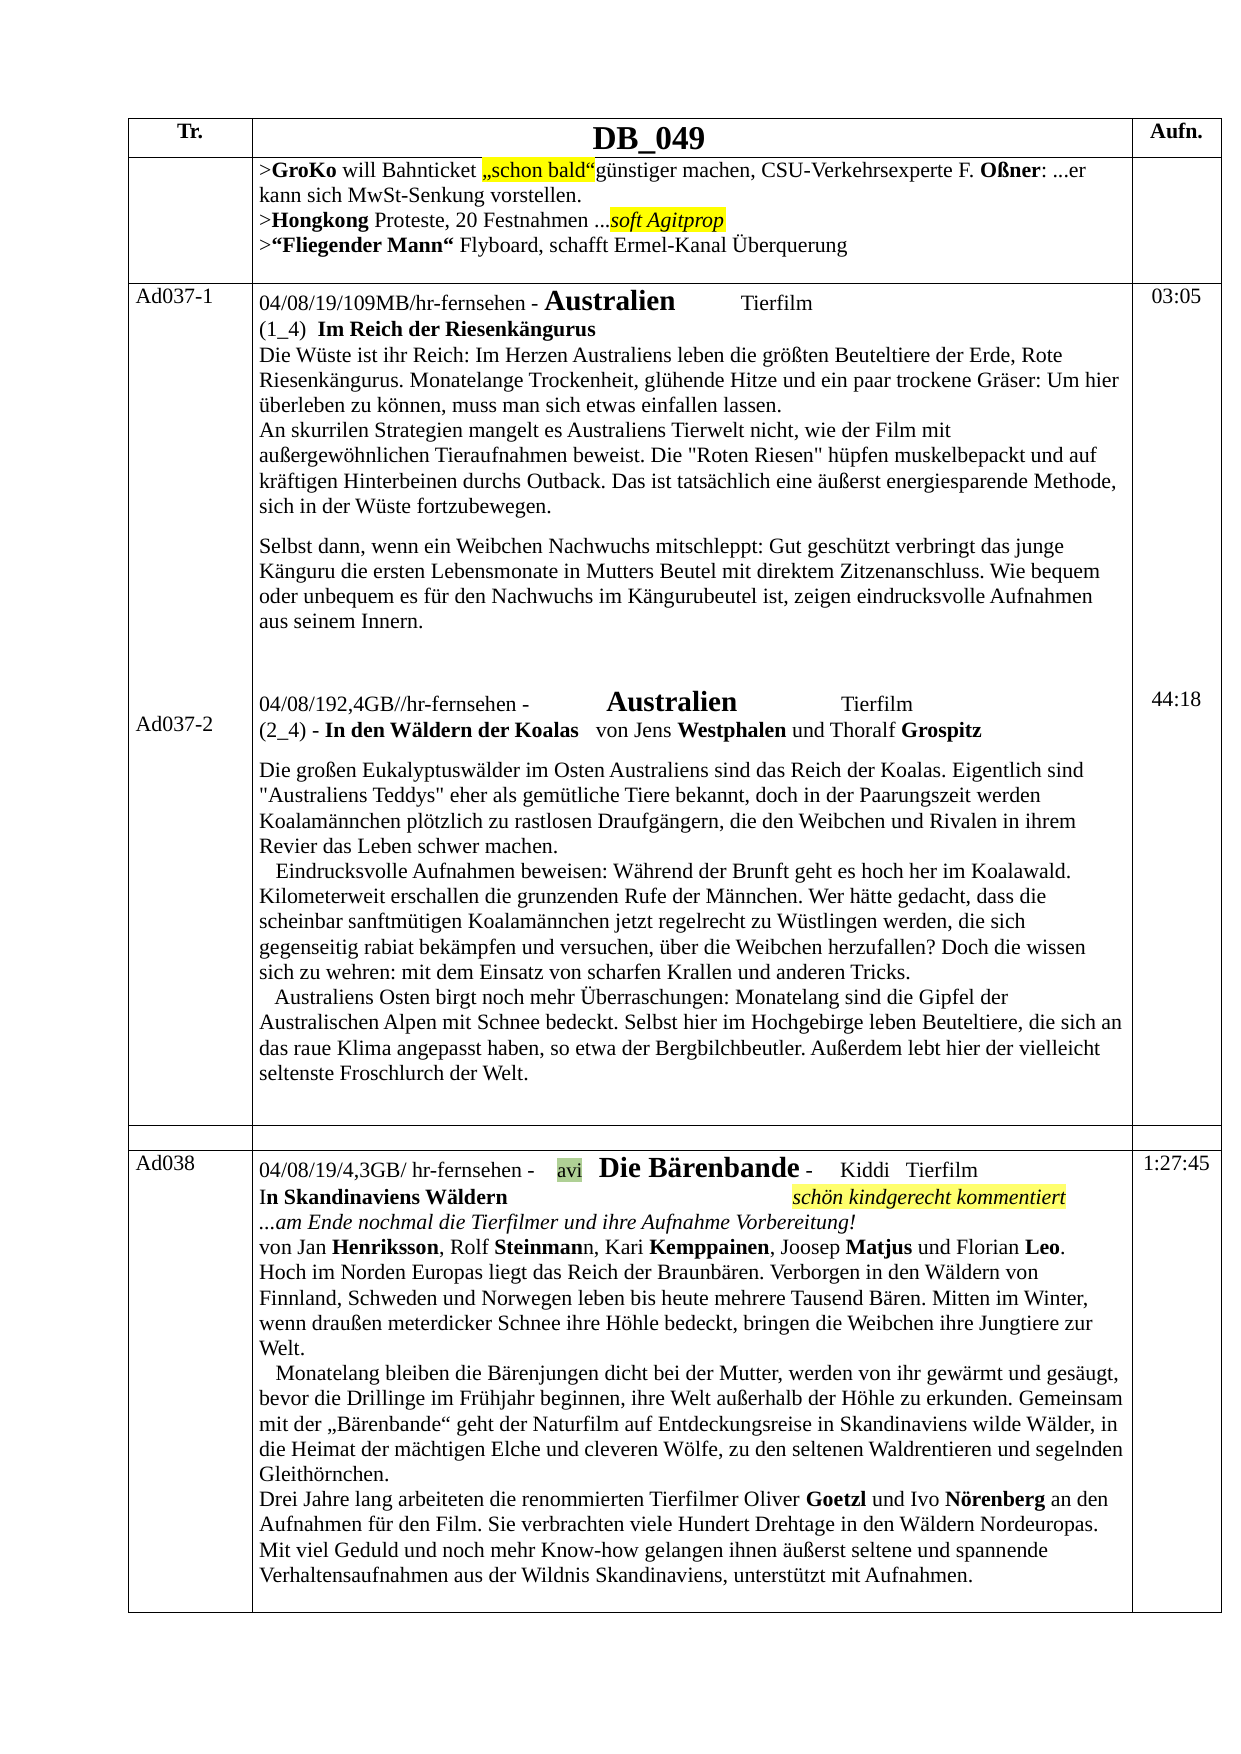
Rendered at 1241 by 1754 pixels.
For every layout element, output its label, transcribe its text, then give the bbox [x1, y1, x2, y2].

table_cell >GroKo will Bahnticket „schon bald“günstiger machen, CSU-Verkehrsexperte F. Oßner: ...er kann sich MwSt-Senkung vorstellen. >Hongkong Proteste, 20 Festnahmen ...soft Agitprop >“Fliegender Mann“ Flyboard, schafft Ermel-Kanal Überquerung [253, 158, 1132, 283]
table_header DB_049 [253, 119, 1132, 157]
table_cell 04/08/19/4,3GB/ hr-fernsehen - avi Die Bärenbande - Kiddi Tierfilm In Skandinaviens Wäldern schön kindgerecht kommentiert ...am Ende nochmal die Tierfilmer und ihre Aufnahme Vorbereitung! von Jan Henriksson, Rolf Steinmann, Kari Kemppainen, Joosep Matjus und Florian Leo. Hoch im Norden Europas liegt das Reich der Braunbären. Verborgen in den Wäldern von Finnland, Schweden und Norwegen leben bis heute mehrere Tausend Bären. Mitten im Winter, wenn draußen meterdicker Schnee ihre Höhle bedeckt, bringen die Weibchen ihre Jungtiere zur Welt. Monatelang bleiben die Bärenjungen dicht bei der Mutter, werden von ihr gewärmt und gesäugt, bevor die Drillinge im Frühjahr beginnen, ihre Welt außerhalb der Höhle zu erkunden. Gemeinsam mit der „Bärenbande“ geht der Naturfilm auf Entdeckungsreise in Skandinaviens wilde Wälder, in die Heimat der mächtigen Elche und cleveren Wölfe, zu den seltenen Waldrentieren und segelnden Gleithörnchen. Drei Jahre lang arbeiteten die renommierten Tierfilmer Oliver Goetzl und Ivo Nörenberg an den Aufnahmen für den Film. Sie verbrachten viele Hundert Drehtage in den Wäldern Nordeuropas. Mit viel Geduld und noch mehr Know-how gelangen ihnen äußerst seltene und spannende Verhaltensaufnahmen aus der Wildnis Skandinaviens, unterstützt mit Aufnahmen. [253, 1151, 1132, 1612]
table_cell 04/08/19/109MB/hr-fernsehen - Australien Tierfilm (1_4) Im Reich der Riesenkängurus Die Wüste ist ihr Reich: Im Herzen Australiens leben die größten Beuteltiere der Erde, Rote Riesenkängurus. Monatelange Trockenheit, glühende Hitze und ein paar trockene Gräser: Um hier überleben zu können, muss man sich etwas einfallen lassen. An skurrilen Strategien mangelt es Australiens Tierwelt nicht, wie der Film mit außergewöhnlichen Tieraufnahmen beweist. Die "Roten Riesen" hüpfen muskelbepackt und auf kräftigen Hinterbeinen durchs Outback. Das ist tatsächlich eine äußerst energiesparende Methode, sich in der Wüste fortzubewegen. Selbst dann, wenn ein Weibchen Nachwuchs mitschleppt: Gut geschützt verbringt das junge Känguru die ersten Lebensmonate in Mutters Beutel mit direktem Zitzenanschluss. Wie bequem oder unbequem es für den Nachwuchs im Kängurubeutel ist, zeigen eindrucksvolle Aufnahmen aus seinem Innern. 04/08/192,4GB//hr-fernsehen - Australien Tierfilm (2_4) - In den Wäldern der Koalas von Jens Westphalen und Thoralf Grospitz Die großen Eukalyptuswälder im Osten Australiens sind das Reich der Koalas. Eigentlich sind "Australiens Teddys" eher als gemütliche Tiere bekannt, doch in der Paarungszeit werden Koalamännchen plötzlich zu rastlosen Draufgängern, die den Weibchen und Rivalen in ihrem Revier das Leben schwer machen. Eindrucksvolle Aufnahmen beweisen: Während der Brunft geht es hoch her im Koalawald. Kilometerweit erschallen die grunzenden Rufe der Männchen. Wer hätte gedacht, dass die scheinbar sanftmütigen Koalamännchen jetzt regelrecht zu Wüstlingen werden, die sich gegenseitig rabiat bekämpfen und versuchen, über die Weibchen herzufallen? Doch die wissen sich zu wehren: mit dem Einsatz von scharfen Krallen und anderen Tricks. Australiens Osten birgt noch mehr Überraschungen: Monatelang sind die Gipfel der Australischen Alpen mit Schnee bedeckt. Selbst hier im Hochgebirge leben Beuteltiere, die sich an das raue Klima angepasst haben, so etwa der Bergbilchbeutler. Außerdem lebt hier der vielleicht seltenste Froschlurch der Welt. [253, 284, 1132, 1125]
table_cell [1133, 158, 1221, 283]
table_cell 1:27:45 [1133, 1151, 1221, 1612]
table_header Aufn. [1133, 119, 1221, 157]
table_cell [129, 1126, 252, 1150]
table_cell 03:05 44:18 [1133, 284, 1221, 1125]
table_cell [253, 1126, 1132, 1150]
table_cell [1133, 1126, 1221, 1150]
table_cell Ad038 [129, 1151, 252, 1612]
table_cell [129, 158, 252, 283]
table_cell Ad037-1 Ad037-2 [129, 284, 252, 1125]
table_header ­Tr. [129, 119, 252, 157]
